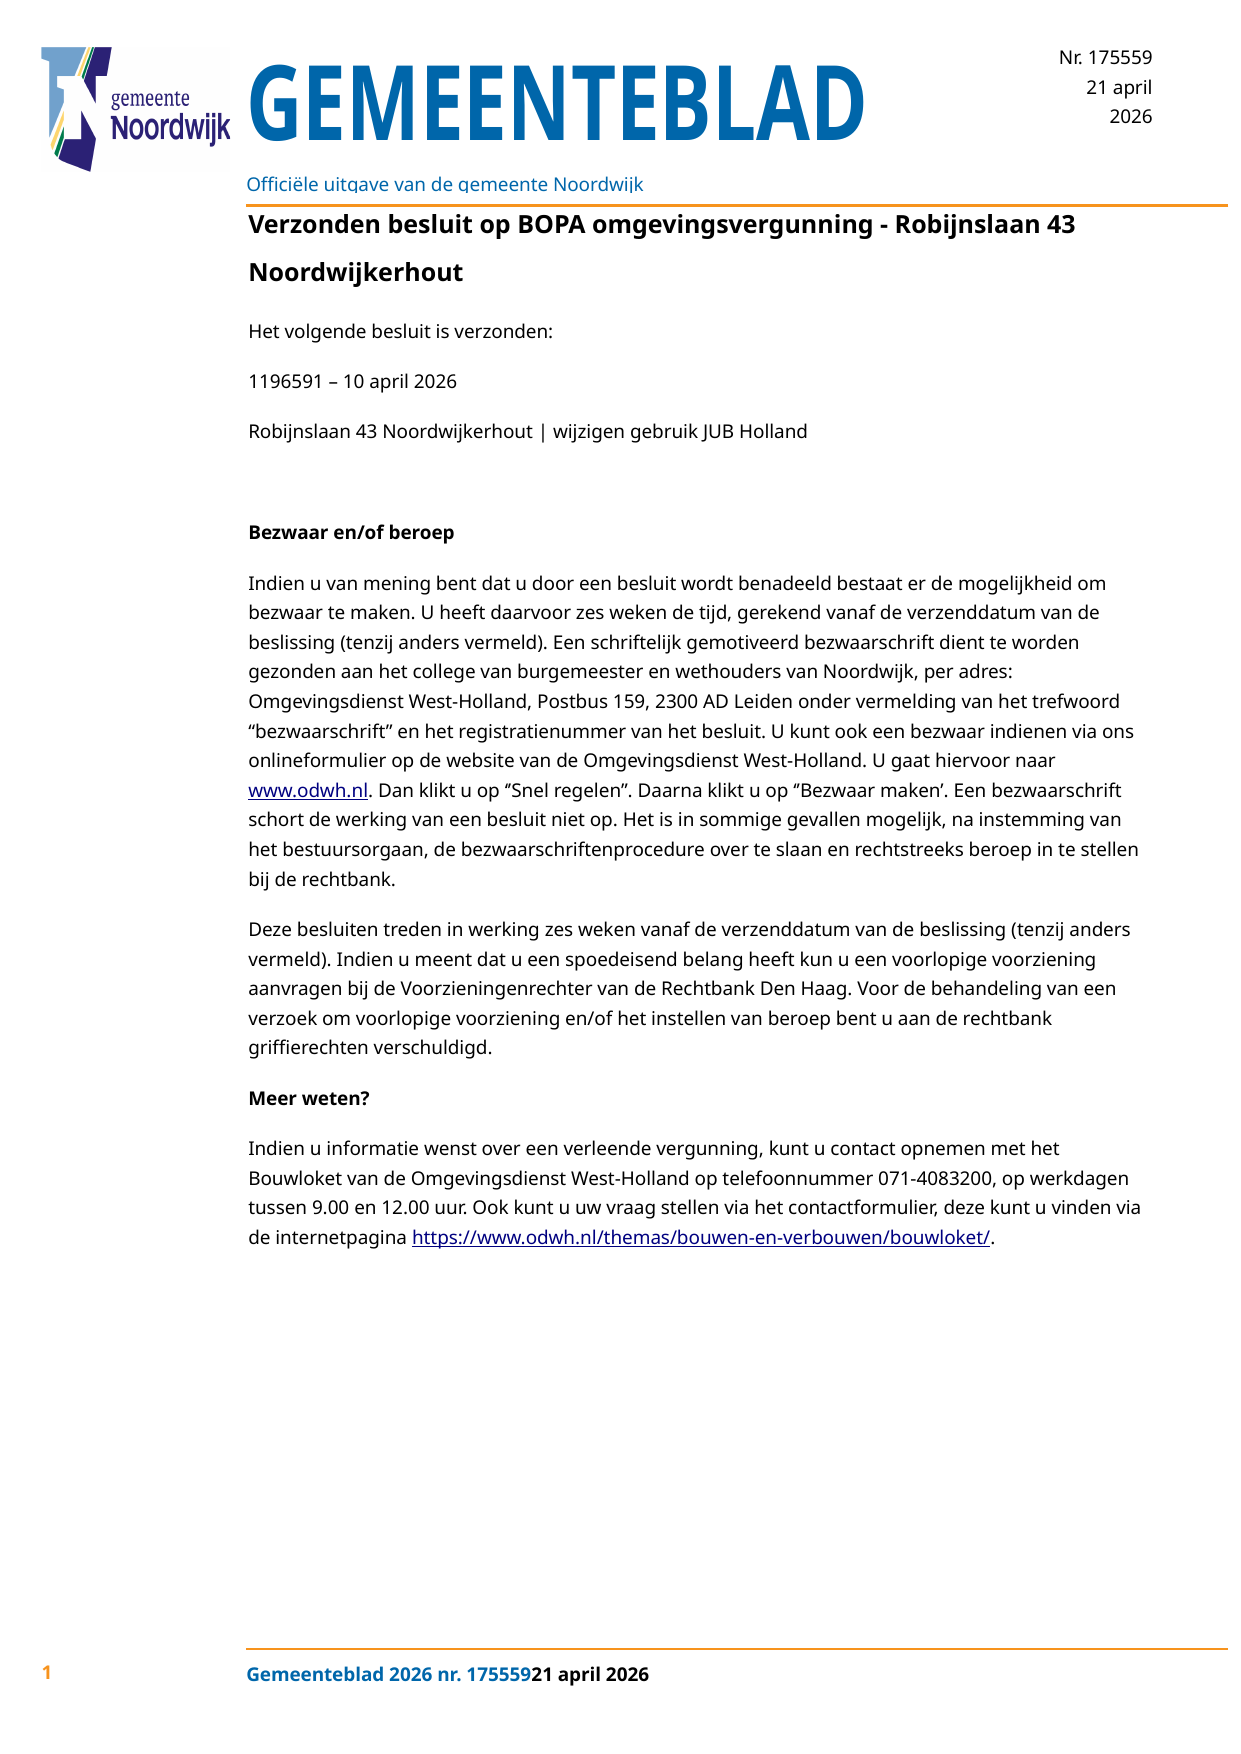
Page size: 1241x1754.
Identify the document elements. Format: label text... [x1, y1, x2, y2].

text Indien u van mening bent dat u door een besluit wordt benadeeld bestaat er de mogelijkheid om bezwaar te maken. U heeft daarvoor zes weken de tijd, gerekend vanaf de verzenddatum van de beslissing (tenzij anders vermeld). Een schriftelijk gemotiveerd bezwaarschrift dient te worden gezonden aan het college van burgemeester en wethouders van Noordwijk, per adres: Omgevingsdienst West-Holland, Postbus 159, 2300 AD Leiden onder vermelding van het trefwoord “bezwaarschrift” en het registratienummer van het besluit. U kunt ook een bezwaar indienen via ons onlineformulier op de website van de Omgevingsdienst West-Holland. U gaat hiervoor naar www.odwh.nl. Dan klikt u op ‘’Snel regelen”. Daarna klikt u op ‘’Bezwaar maken’. Een bezwaarschrift schort de werking van een besluit niet op. Het is in sommige gevallen mogelijk, na instemming van het bestuursorgaan, de bezwaarschriftenprocedure over te slaan en rechtstreeks beroep in te stellen bij de rechtbank. [248, 570, 1152, 892]
text Indien u informatie wenst over een verleende vergunning, kunt u contact opnemen met het Bouwloket van de Omgevingsdienst West-Holland op telefoonnummer 071-4083200, op werkdagen tussen 9.00 en 12.00 uur. Ook kunt u uw vraag stellen via het contactformulier, deze kunt u vinden via de internetpagina https://www.odwh.nl/themas/bouwen-en-verbouwen/bouwloket/. [248, 1135, 1152, 1250]
text Meer weten? [248, 1085, 1152, 1111]
text 1196591 – 10 april 2026 [248, 368, 1152, 394]
text Het volgende besluit is verzonden: [248, 318, 1152, 344]
text Deze besluiten treden in werking zes weken vanaf de verzenddatum van de beslissing (tenzij anders vermeld). Indien u meent dat u een spoedeisend belang heeft kun u een voorlopige voorziening aanvragen bij de Voorzieningenrechter van de Rechtbank Den Haag. Voor de behandeling van een verzoek om voorlopige voorziening en/of het instellen van beroep bent u aan de rechtbank griffierechten verschuldigd. [248, 916, 1152, 1060]
picture [41, 47, 231, 172]
text Robijnslaan 43 Noordwijkerhout | wijzigen gebruik JUB Holland [248, 419, 1152, 444]
text Verzonden besluit op BOPA omgevingsvergunning - Robijnslaan 43 Noordwijkerhout [248, 207, 1152, 288]
text Bezwaar en/of beroep [248, 519, 1152, 545]
